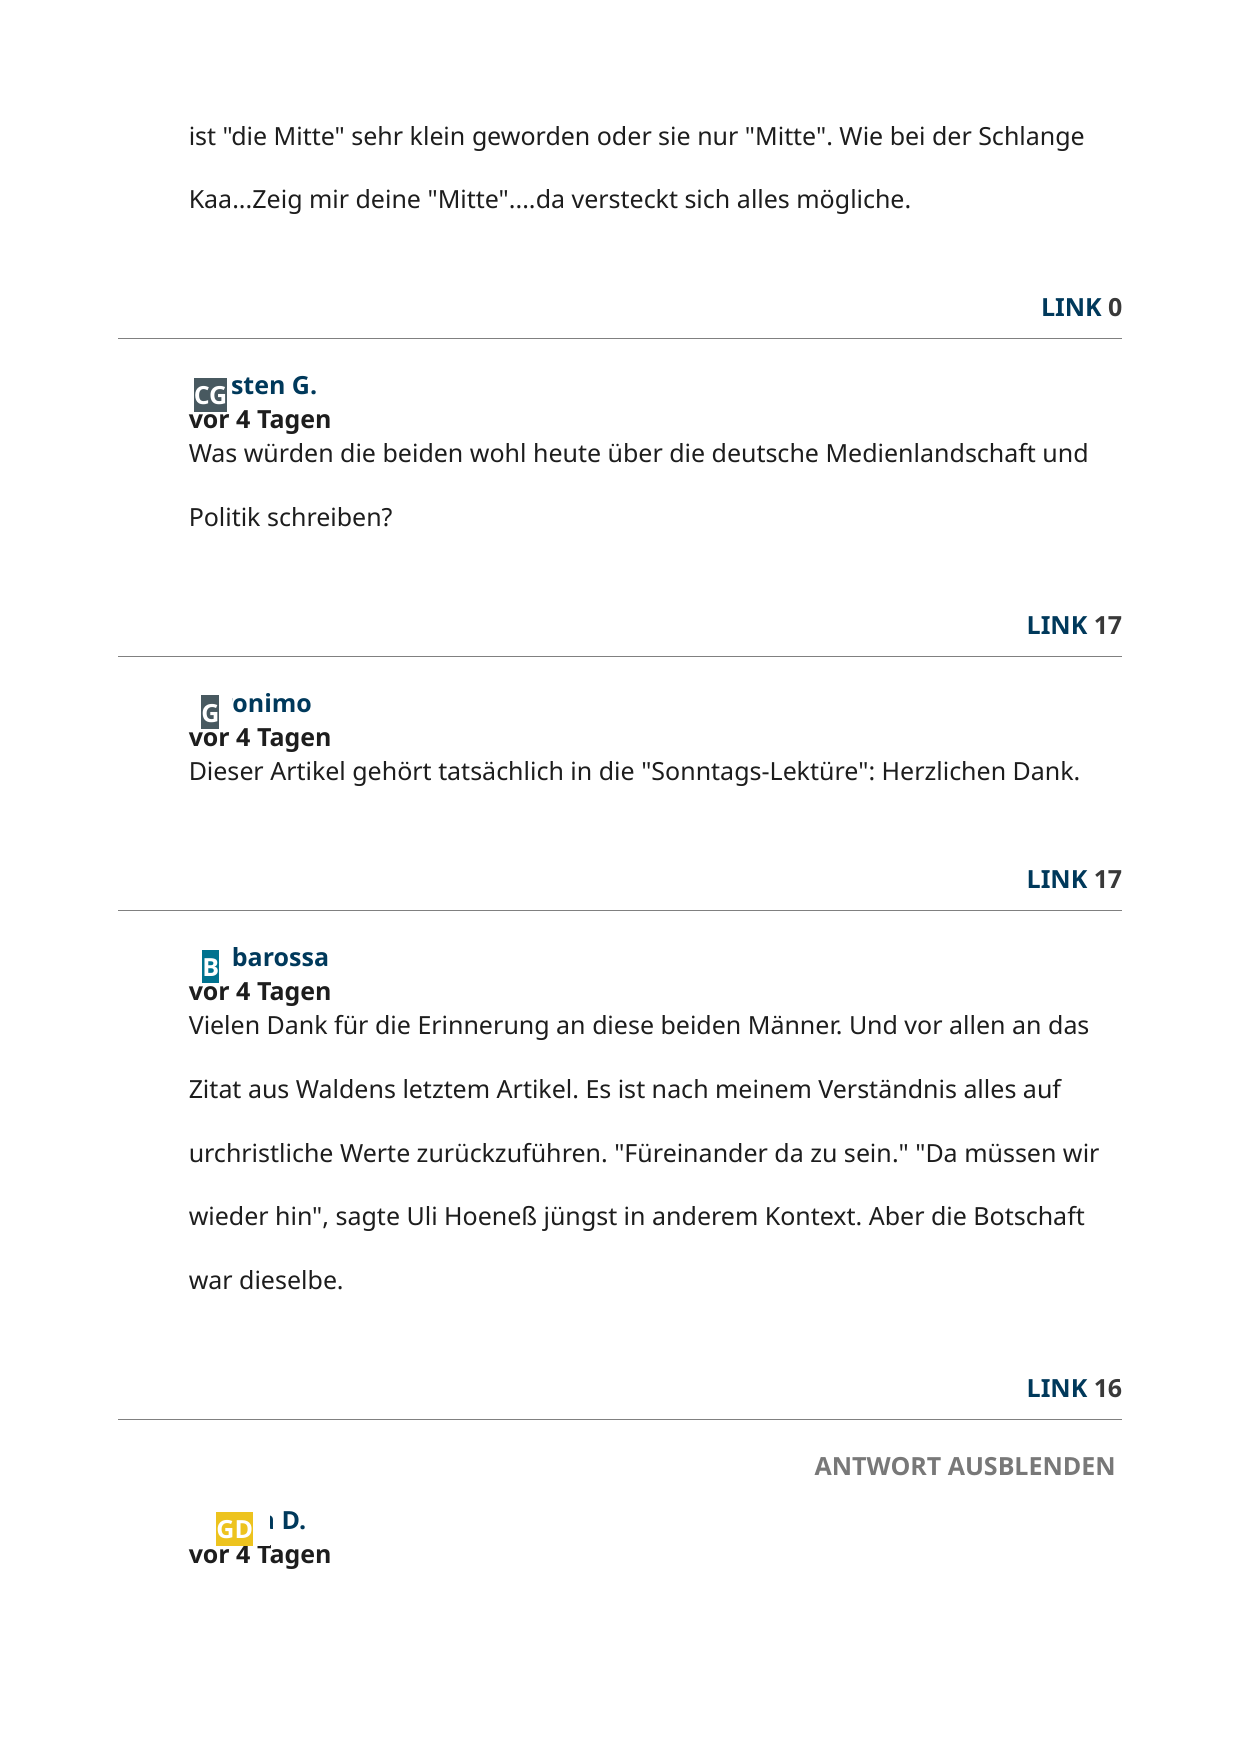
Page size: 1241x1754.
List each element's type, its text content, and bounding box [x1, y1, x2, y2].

text Barbarossa [232, 940, 1122, 974]
text Gisela D. [270, 1502, 1122, 1536]
text vor 4 Tagen [188, 720, 1122, 754]
text vor 4 Tagen [188, 1536, 1122, 1570]
text Carsten G. [232, 368, 1122, 402]
text Vielen Dank für die Erinnerung an diese beiden Männer. Und vor allen an das Zitat aus Waldens letztem Artikel. Es ist nach meinem Verständnis alles auf urchristliche Werte zurückzuführen. "Füreinander da zu sein." "Da müssen wir wieder hin", sagte Uli Hoeneß jüngst in anderem Kontext. Aber die Botschaft war dieselbe. [188, 1008, 1122, 1297]
text ist "die Mitte" sehr klein geworden oder sie nur "Mitte". Wie bei der Schlange Kaa...Zeig mir deine "Mitte"....da versteckt sich alles mögliche. [188, 118, 1122, 216]
text Geronimo [232, 686, 1122, 720]
text CG [188, 368, 232, 412]
text LINK 17 [188, 563, 1122, 641]
text Was würden die beiden wohl heute über die deutsche Medienlandschaft und Politik schreiben? [188, 436, 1122, 534]
text ANTWORT AUSBLENDEN [118, 1448, 1122, 1483]
text vor 4 Tagen [188, 974, 1122, 1008]
text vor 4 Tagen [188, 402, 1122, 436]
text LINK 17 [188, 817, 1122, 896]
text LINK 16 [188, 1326, 1122, 1404]
text GD [199, 1502, 270, 1546]
text B [188, 940, 232, 983]
text Dieser Artikel gehört tatsächlich in die "Sonntags-Lektüre": Herzlichen Dank. [188, 754, 1122, 788]
text LINK 0 [188, 245, 1122, 323]
text G [188, 686, 232, 729]
